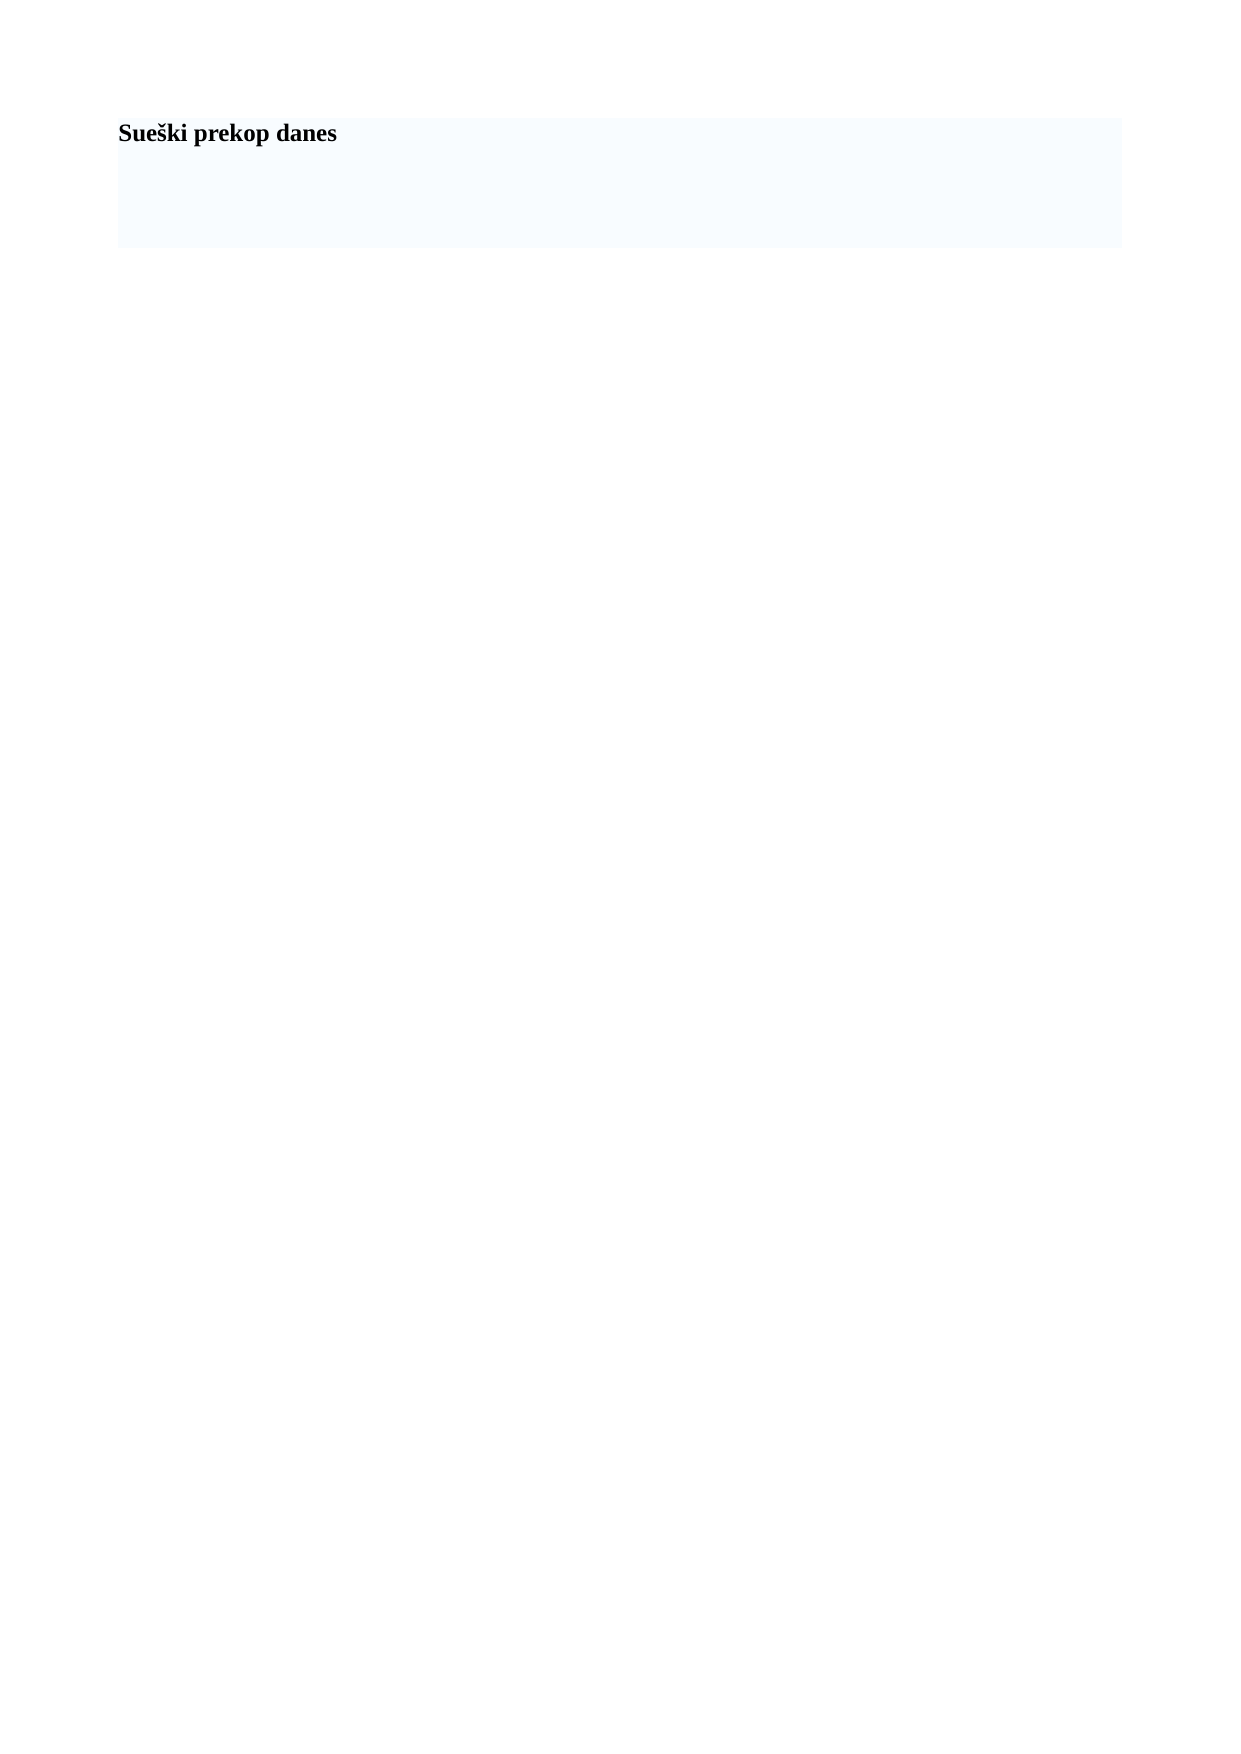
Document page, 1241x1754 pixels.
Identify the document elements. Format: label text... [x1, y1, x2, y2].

subtitle Sueški prekop danes [118, 118, 1122, 147]
